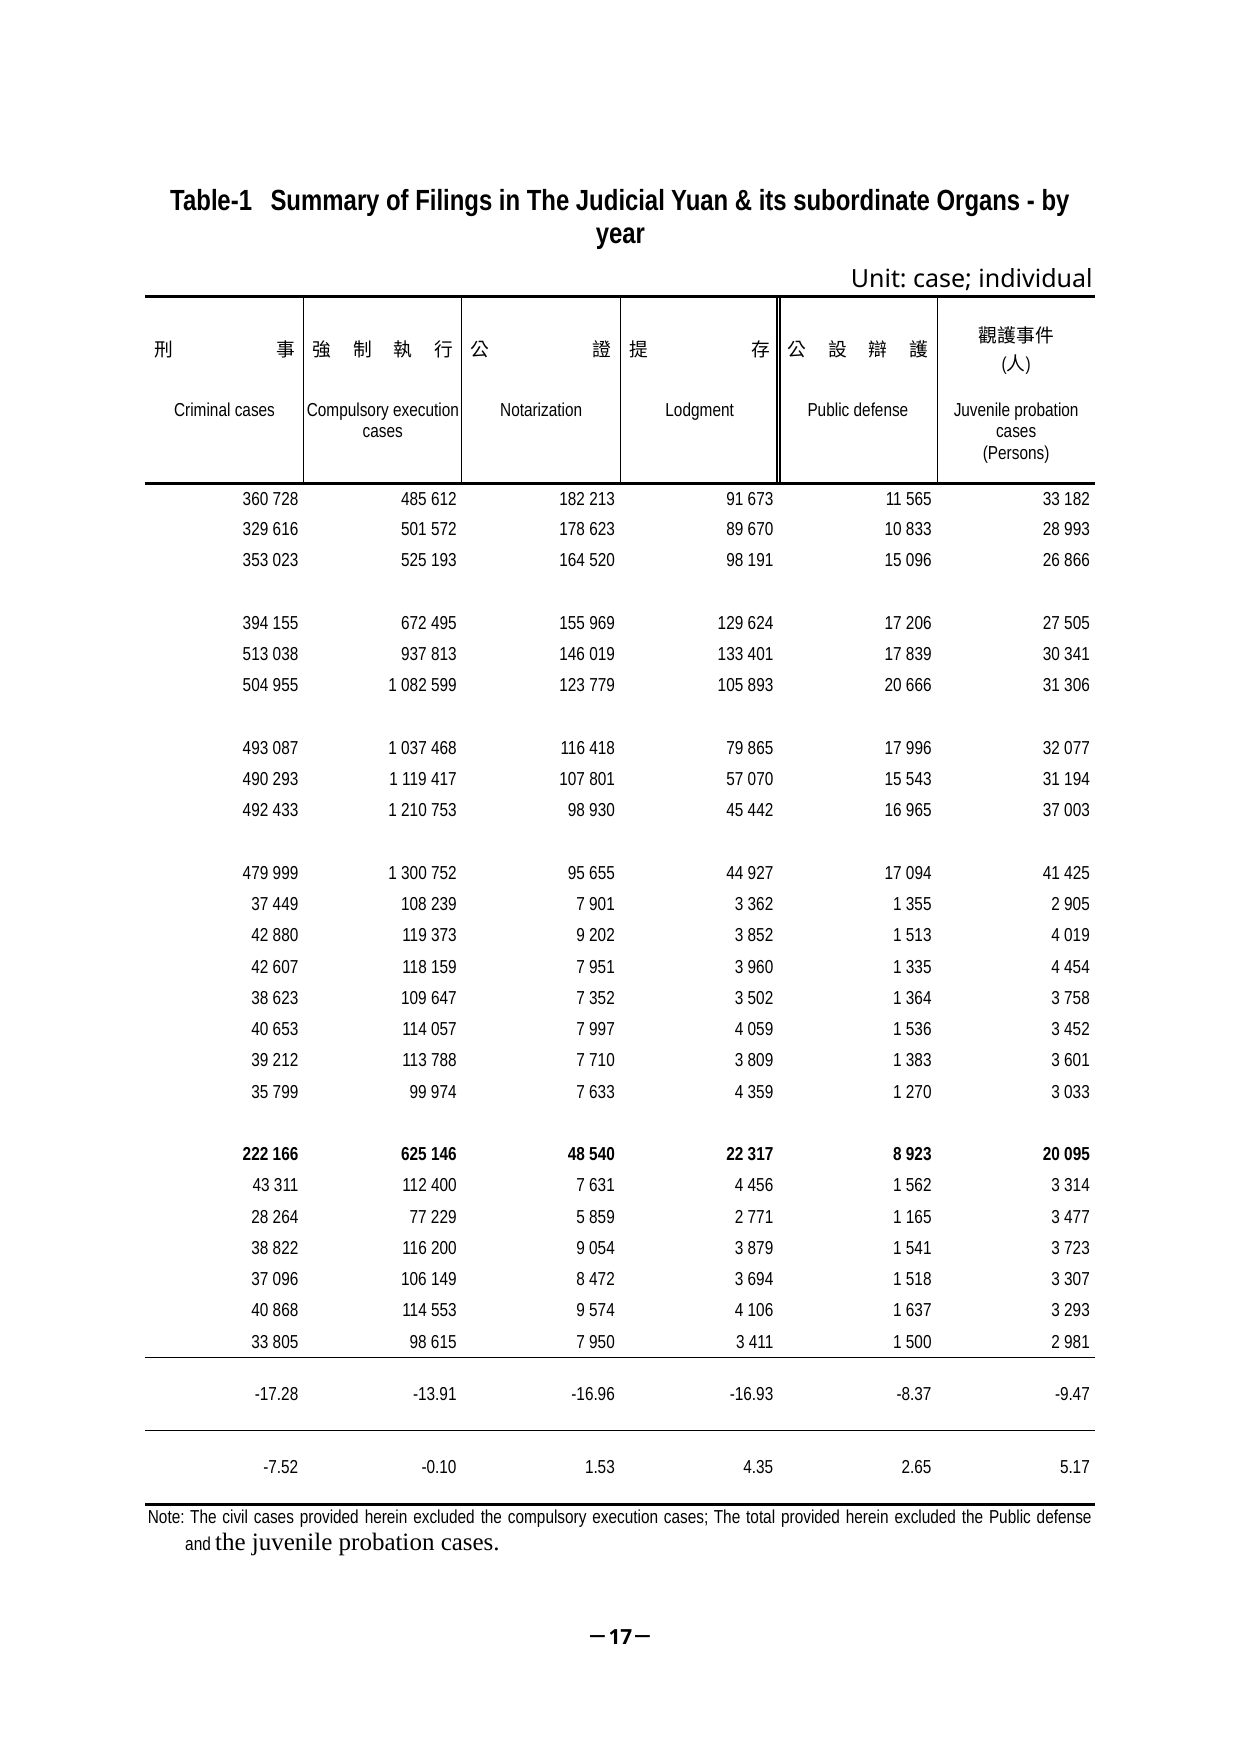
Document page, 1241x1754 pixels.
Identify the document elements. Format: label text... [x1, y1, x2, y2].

table_header 刑事 [145, 298, 303, 399]
table_cell 2 771 [620, 1201, 778, 1232]
table_cell 4.35 [620, 1431, 778, 1503]
table_cell 4 059 [620, 1013, 778, 1044]
table_cell 17 839 [779, 638, 937, 669]
table_cell 107 801 [462, 763, 620, 794]
table_cell 672 495 [304, 607, 462, 638]
table_header 觀護事件 (人) [938, 298, 1095, 399]
table_cell 1 165 [779, 1201, 937, 1232]
table_cell 146 019 [462, 638, 620, 669]
table_cell 112 400 [304, 1170, 462, 1201]
table_cell 1 562 [779, 1170, 937, 1201]
table_cell 3 879 [620, 1232, 778, 1263]
table_cell 114 057 [304, 1013, 462, 1044]
table_cell [145, 701, 303, 732]
table_cell 525 193 [304, 545, 462, 576]
table_cell 26 866 [937, 545, 1095, 576]
table_cell 2 905 [937, 888, 1095, 919]
table_cell 4 019 [937, 920, 1095, 951]
table_header 強制執行 [304, 298, 461, 399]
table_cell [620, 576, 778, 607]
table_cell 39 212 [145, 1045, 303, 1076]
table_cell 129 624 [620, 607, 778, 638]
table_cell -13.91 [304, 1358, 462, 1430]
table_cell 99 974 [304, 1076, 462, 1107]
table_cell 493 087 [145, 732, 303, 763]
table_cell 1 037 468 [304, 732, 462, 763]
table_cell -16.93 [620, 1358, 778, 1430]
table_cell [462, 1107, 620, 1138]
table_cell 17 094 [779, 857, 937, 888]
table_cell 1 355 [779, 888, 937, 919]
table_cell 48 540 [462, 1138, 620, 1169]
table_cell 15 096 [779, 545, 937, 576]
table_cell 492 433 [145, 795, 303, 826]
table_cell 10 833 [779, 513, 937, 544]
table_cell 3 601 [937, 1045, 1095, 1076]
table_cell 7 352 [462, 982, 620, 1013]
table_cell 118 159 [304, 951, 462, 982]
table_cell 38 822 [145, 1232, 303, 1263]
table_cell 31 194 [937, 763, 1095, 794]
table_cell 89 670 [620, 513, 778, 544]
table_cell [304, 1107, 462, 1138]
table_cell 353 023 [145, 545, 303, 576]
table_cell 2 981 [937, 1326, 1095, 1357]
table_cell 57 070 [620, 763, 778, 794]
table_cell 329 616 [145, 513, 303, 544]
table_cell 40 868 [145, 1295, 303, 1326]
table_cell 2.65 [779, 1431, 937, 1503]
table_cell 98 615 [304, 1326, 462, 1357]
table_cell 1 082 599 [304, 670, 462, 701]
table_cell [304, 576, 462, 607]
table_cell 31 306 [937, 670, 1095, 701]
table_cell 222 166 [145, 1138, 303, 1169]
table_cell [620, 826, 778, 857]
table_cell -8.37 [779, 1358, 937, 1430]
table_cell 98 191 [620, 545, 778, 576]
table_cell 98 930 [462, 795, 620, 826]
table_cell [145, 1107, 303, 1138]
table_header 提存 [621, 298, 776, 399]
table_cell 42 880 [145, 920, 303, 951]
table_cell [304, 701, 462, 732]
table_cell 40 653 [145, 1013, 303, 1044]
table_cell 4 359 [620, 1076, 778, 1107]
table_cell 490 293 [145, 763, 303, 794]
table_cell 7 633 [462, 1076, 620, 1107]
table_cell [779, 1107, 937, 1138]
table_cell 3 452 [937, 1013, 1095, 1044]
table_cell -9.47 [937, 1358, 1095, 1430]
table_cell 123 779 [462, 670, 620, 701]
table_cell 33 182 [937, 485, 1095, 513]
table_cell 3 502 [620, 982, 778, 1013]
table_header 公設辯護 [781, 298, 937, 399]
table_cell 106 149 [304, 1263, 462, 1294]
table_cell 108 239 [304, 888, 462, 919]
table_cell [304, 826, 462, 857]
table_cell 37 449 [145, 888, 303, 919]
table_cell [937, 701, 1095, 732]
table_cell 5.17 [937, 1431, 1095, 1503]
table_cell 1 536 [779, 1013, 937, 1044]
table_cell 4 106 [620, 1295, 778, 1326]
table_cell Notarization [462, 399, 620, 482]
table_cell 3 307 [937, 1263, 1095, 1294]
table_cell 3 314 [937, 1170, 1095, 1201]
table_cell 20 666 [779, 670, 937, 701]
table_cell Juvenile probation cases (Persons) [938, 399, 1095, 482]
table_cell 38 623 [145, 982, 303, 1013]
table_cell -0.10 [304, 1431, 462, 1503]
table_cell 1 500 [779, 1326, 937, 1357]
table_cell 33 805 [145, 1326, 303, 1357]
table_cell 3 960 [620, 951, 778, 982]
table_cell 4 454 [937, 951, 1095, 982]
table_cell [937, 576, 1095, 607]
table_cell 3 694 [620, 1263, 778, 1294]
table_cell 394 155 [145, 607, 303, 638]
table_cell 1 637 [779, 1295, 937, 1326]
table_cell 625 146 [304, 1138, 462, 1169]
table_cell 485 612 [304, 485, 462, 513]
table_cell 28 993 [937, 513, 1095, 544]
table_cell 1 364 [779, 982, 937, 1013]
table_cell Public defense [781, 399, 937, 482]
table_cell -7.52 [145, 1431, 303, 1503]
table_cell 178 623 [462, 513, 620, 544]
table_cell 479 999 [145, 857, 303, 888]
table_cell 9 054 [462, 1232, 620, 1263]
table_cell 1 300 752 [304, 857, 462, 888]
table_cell 5 859 [462, 1201, 620, 1232]
table_cell [937, 826, 1095, 857]
table_cell 1 119 417 [304, 763, 462, 794]
table_cell 3 362 [620, 888, 778, 919]
table_cell 3 809 [620, 1045, 778, 1076]
table_cell -16.96 [462, 1358, 620, 1430]
table_cell Lodgment [621, 399, 776, 482]
table_cell [462, 701, 620, 732]
table_cell 7 950 [462, 1326, 620, 1357]
table_cell 937 813 [304, 638, 462, 669]
table_cell 182 213 [462, 485, 620, 513]
table_cell [620, 1107, 778, 1138]
table_cell 116 200 [304, 1232, 462, 1263]
table_cell 133 401 [620, 638, 778, 669]
table_cell 30 341 [937, 638, 1095, 669]
table_cell 95 655 [462, 857, 620, 888]
table_cell 7 901 [462, 888, 620, 919]
table_header 公證 [462, 298, 620, 399]
table_cell 15 543 [779, 763, 937, 794]
table_cell [779, 576, 937, 607]
table_cell 1 518 [779, 1263, 937, 1294]
table_cell 7 631 [462, 1170, 620, 1201]
table_cell Criminal cases [145, 399, 303, 482]
table_cell 35 799 [145, 1076, 303, 1107]
table_cell 37 003 [937, 795, 1095, 826]
table_cell 164 520 [462, 545, 620, 576]
table_cell 504 955 [145, 670, 303, 701]
table_cell 79 865 [620, 732, 778, 763]
table_cell 17 996 [779, 732, 937, 763]
table_cell Compulsory execution cases [304, 399, 461, 482]
table_cell 360 728 [145, 485, 303, 513]
table_cell [779, 826, 937, 857]
table_cell 7 997 [462, 1013, 620, 1044]
table_cell 3 852 [620, 920, 778, 951]
table_cell -17.28 [145, 1358, 303, 1430]
table_cell 3 293 [937, 1295, 1095, 1326]
table_cell 7 951 [462, 951, 620, 982]
table_cell 9 574 [462, 1295, 620, 1326]
text Unit: case; individual [148, 260, 1092, 294]
table_cell 4 456 [620, 1170, 778, 1201]
text Note: The civil cases provided herein excluded the compulsory execution cases; The total provided herein excluded the Public defense and the juvenile probation cases. [148, 1506, 1092, 1556]
table_cell 42 607 [145, 951, 303, 982]
table_cell 119 373 [304, 920, 462, 951]
table_cell 513 038 [145, 638, 303, 669]
table_cell 27 505 [937, 607, 1095, 638]
table_cell [779, 701, 937, 732]
table_cell 155 969 [462, 607, 620, 638]
table_cell 37 096 [145, 1263, 303, 1294]
table_cell 7 710 [462, 1045, 620, 1076]
table_cell 11 565 [779, 485, 937, 513]
table_cell 1 335 [779, 951, 937, 982]
table_cell [937, 1107, 1095, 1138]
table_cell 501 572 [304, 513, 462, 544]
table_cell 20 095 [937, 1138, 1095, 1169]
table_cell 1 513 [779, 920, 937, 951]
table_cell 32 077 [937, 732, 1095, 763]
table_cell [145, 576, 303, 607]
table_cell 91 673 [620, 485, 778, 513]
table_cell 1 270 [779, 1076, 937, 1107]
table_cell 109 647 [304, 982, 462, 1013]
table_cell 9 202 [462, 920, 620, 951]
table_cell 43 311 [145, 1170, 303, 1201]
table_cell 3 758 [937, 982, 1095, 1013]
table_cell 1 541 [779, 1232, 937, 1263]
table_cell 8 923 [779, 1138, 937, 1169]
table_cell 3 723 [937, 1232, 1095, 1263]
table_cell 113 788 [304, 1045, 462, 1076]
table_cell 28 264 [145, 1201, 303, 1232]
table_cell [462, 826, 620, 857]
table_cell 1.53 [462, 1431, 620, 1503]
table_cell 116 418 [462, 732, 620, 763]
table_cell 41 425 [937, 857, 1095, 888]
table_cell 16 965 [779, 795, 937, 826]
table_cell [145, 826, 303, 857]
table_cell [620, 701, 778, 732]
table_cell 22 317 [620, 1138, 778, 1169]
table_cell 17 206 [779, 607, 937, 638]
table_cell 3 033 [937, 1076, 1095, 1107]
table_cell 114 553 [304, 1295, 462, 1326]
table_cell 8 472 [462, 1263, 620, 1294]
text Table-1 Summary of Filings in The Judicial Yuan & its subordinate Organs - by year [148, 183, 1092, 250]
table_cell [462, 576, 620, 607]
table_cell 105 893 [620, 670, 778, 701]
table_cell 1 210 753 [304, 795, 462, 826]
table_cell 1 383 [779, 1045, 937, 1076]
table_cell 3 477 [937, 1201, 1095, 1232]
table_cell 77 229 [304, 1201, 462, 1232]
table_cell 44 927 [620, 857, 778, 888]
table_cell 3 411 [620, 1326, 778, 1357]
table_cell 45 442 [620, 795, 778, 826]
